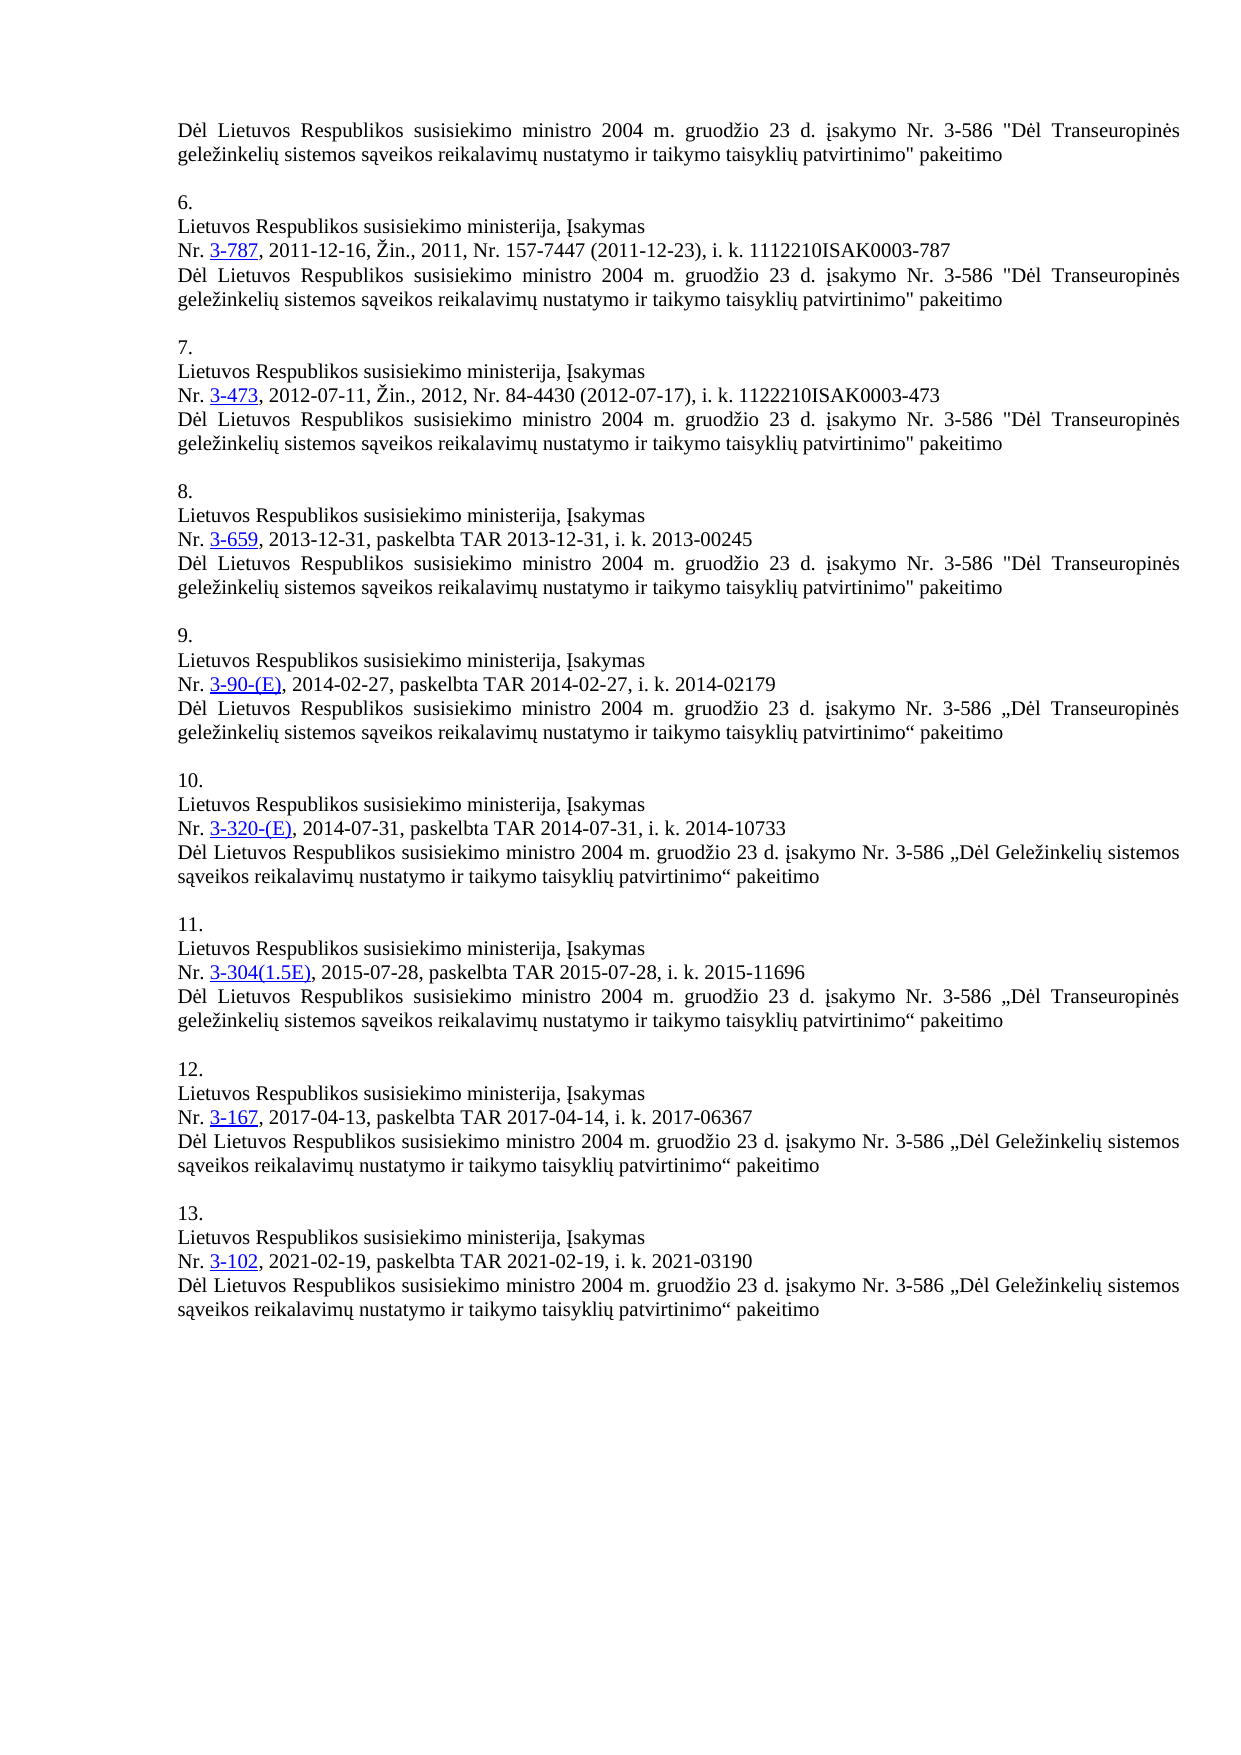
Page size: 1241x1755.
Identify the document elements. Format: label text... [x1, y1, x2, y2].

text 11. [177, 912, 1181, 936]
text Nr. 3-320-(E), 2014-07-31, paskelbta TAR 2014-07-31, i. k. 2014-10733 [177, 816, 1181, 840]
text Dėl Lietuvos Respublikos susisiekimo ministro 2004 m. gruodžio 23 d. įsakymo Nr. 3-586 „Dėl Geležinkelių sistemos sąveikos reikalavimų nustatymo ir taikymo taisyklių patvirtinimo“ pakeitimo [177, 1273, 1181, 1321]
text Nr. 3-304(1.5E), 2015-07-28, paskelbta TAR 2015-07-28, i. k. 2015-11696 [177, 960, 1181, 984]
text Lietuvos Respublikos susisiekimo ministerija, Įsakymas [177, 792, 1181, 816]
text 7. [177, 335, 1181, 359]
text 6. [177, 190, 1181, 214]
text Lietuvos Respublikos susisiekimo ministerija, Įsakymas [177, 214, 1181, 238]
text Nr. 3-90-(E), 2014-02-27, paskelbta TAR 2014-02-27, i. k. 2014-02179 [177, 672, 1181, 696]
text Nr. 3-659, 2013-12-31, paskelbta TAR 2013-12-31, i. k. 2013-00245 [177, 527, 1181, 551]
text Lietuvos Respublikos susisiekimo ministerija, Įsakymas [177, 359, 1181, 383]
text Dėl Lietuvos Respublikos susisiekimo ministro 2004 m. gruodžio 23 d. įsakymo Nr. 3-586 "Dėl Transeuropinės geležinkelių sistemos sąveikos reikalavimų nustatymo ir taikymo taisyklių patvirtinimo" pakeitimo [177, 551, 1181, 599]
text Lietuvos Respublikos susisiekimo ministerija, Įsakymas [177, 1225, 1181, 1249]
text Dėl Lietuvos Respublikos susisiekimo ministro 2004 m. gruodžio 23 d. įsakymo Nr. 3-586 "Dėl Transeuropinės geležinkelių sistemos sąveikos reikalavimų nustatymo ir taikymo taisyklių patvirtinimo" pakeitimo [177, 118, 1181, 166]
text Lietuvos Respublikos susisiekimo ministerija, Įsakymas [177, 503, 1181, 527]
text 8. [177, 479, 1181, 503]
text Nr. 3-167, 2017-04-13, paskelbta TAR 2017-04-14, i. k. 2017-06367 [177, 1105, 1181, 1129]
text Nr. 3-473, 2012-07-11, Žin., 2012, Nr. 84-4430 (2012-07-17), i. k. 1122210ISAK0003-473 [177, 383, 1181, 407]
text Dėl Lietuvos Respublikos susisiekimo ministro 2004 m. gruodžio 23 d. įsakymo Nr. 3-586 „Dėl Transeuropinės geležinkelių sistemos sąveikos reikalavimų nustatymo ir taikymo taisyklių patvirtinimo“ pakeitimo [177, 984, 1181, 1032]
text Nr. 3-787, 2011-12-16, Žin., 2011, Nr. 157-7447 (2011-12-23), i. k. 1112210ISAK0003-787 [177, 238, 1181, 262]
text Nr. 3-102, 2021-02-19, paskelbta TAR 2021-02-19, i. k. 2021-03190 [177, 1249, 1181, 1273]
text 9. [177, 623, 1181, 647]
text Lietuvos Respublikos susisiekimo ministerija, Įsakymas [177, 936, 1181, 960]
text Dėl Lietuvos Respublikos susisiekimo ministro 2004 m. gruodžio 23 d. įsakymo Nr. 3-586 „Dėl Transeuropinės geležinkelių sistemos sąveikos reikalavimų nustatymo ir taikymo taisyklių patvirtinimo“ pakeitimo [177, 696, 1181, 744]
text 10. [177, 768, 1181, 792]
text Lietuvos Respublikos susisiekimo ministerija, Įsakymas [177, 1081, 1181, 1105]
text Dėl Lietuvos Respublikos susisiekimo ministro 2004 m. gruodžio 23 d. įsakymo Nr. 3-586 „Dėl Geležinkelių sistemos sąveikos reikalavimų nustatymo ir taikymo taisyklių patvirtinimo“ pakeitimo [177, 1129, 1181, 1177]
text 12. [177, 1057, 1181, 1081]
text Lietuvos Respublikos susisiekimo ministerija, Įsakymas [177, 647, 1181, 672]
text Dėl Lietuvos Respublikos susisiekimo ministro 2004 m. gruodžio 23 d. įsakymo Nr. 3-586 „Dėl Geležinkelių sistemos sąveikos reikalavimų nustatymo ir taikymo taisyklių patvirtinimo“ pakeitimo [177, 840, 1181, 888]
text Dėl Lietuvos Respublikos susisiekimo ministro 2004 m. gruodžio 23 d. įsakymo Nr. 3-586 "Dėl Transeuropinės geležinkelių sistemos sąveikos reikalavimų nustatymo ir taikymo taisyklių patvirtinimo" pakeitimo [177, 262, 1181, 311]
text 13. [177, 1201, 1181, 1225]
text Dėl Lietuvos Respublikos susisiekimo ministro 2004 m. gruodžio 23 d. įsakymo Nr. 3-586 "Dėl Transeuropinės geležinkelių sistemos sąveikos reikalavimų nustatymo ir taikymo taisyklių patvirtinimo" pakeitimo [177, 407, 1181, 455]
